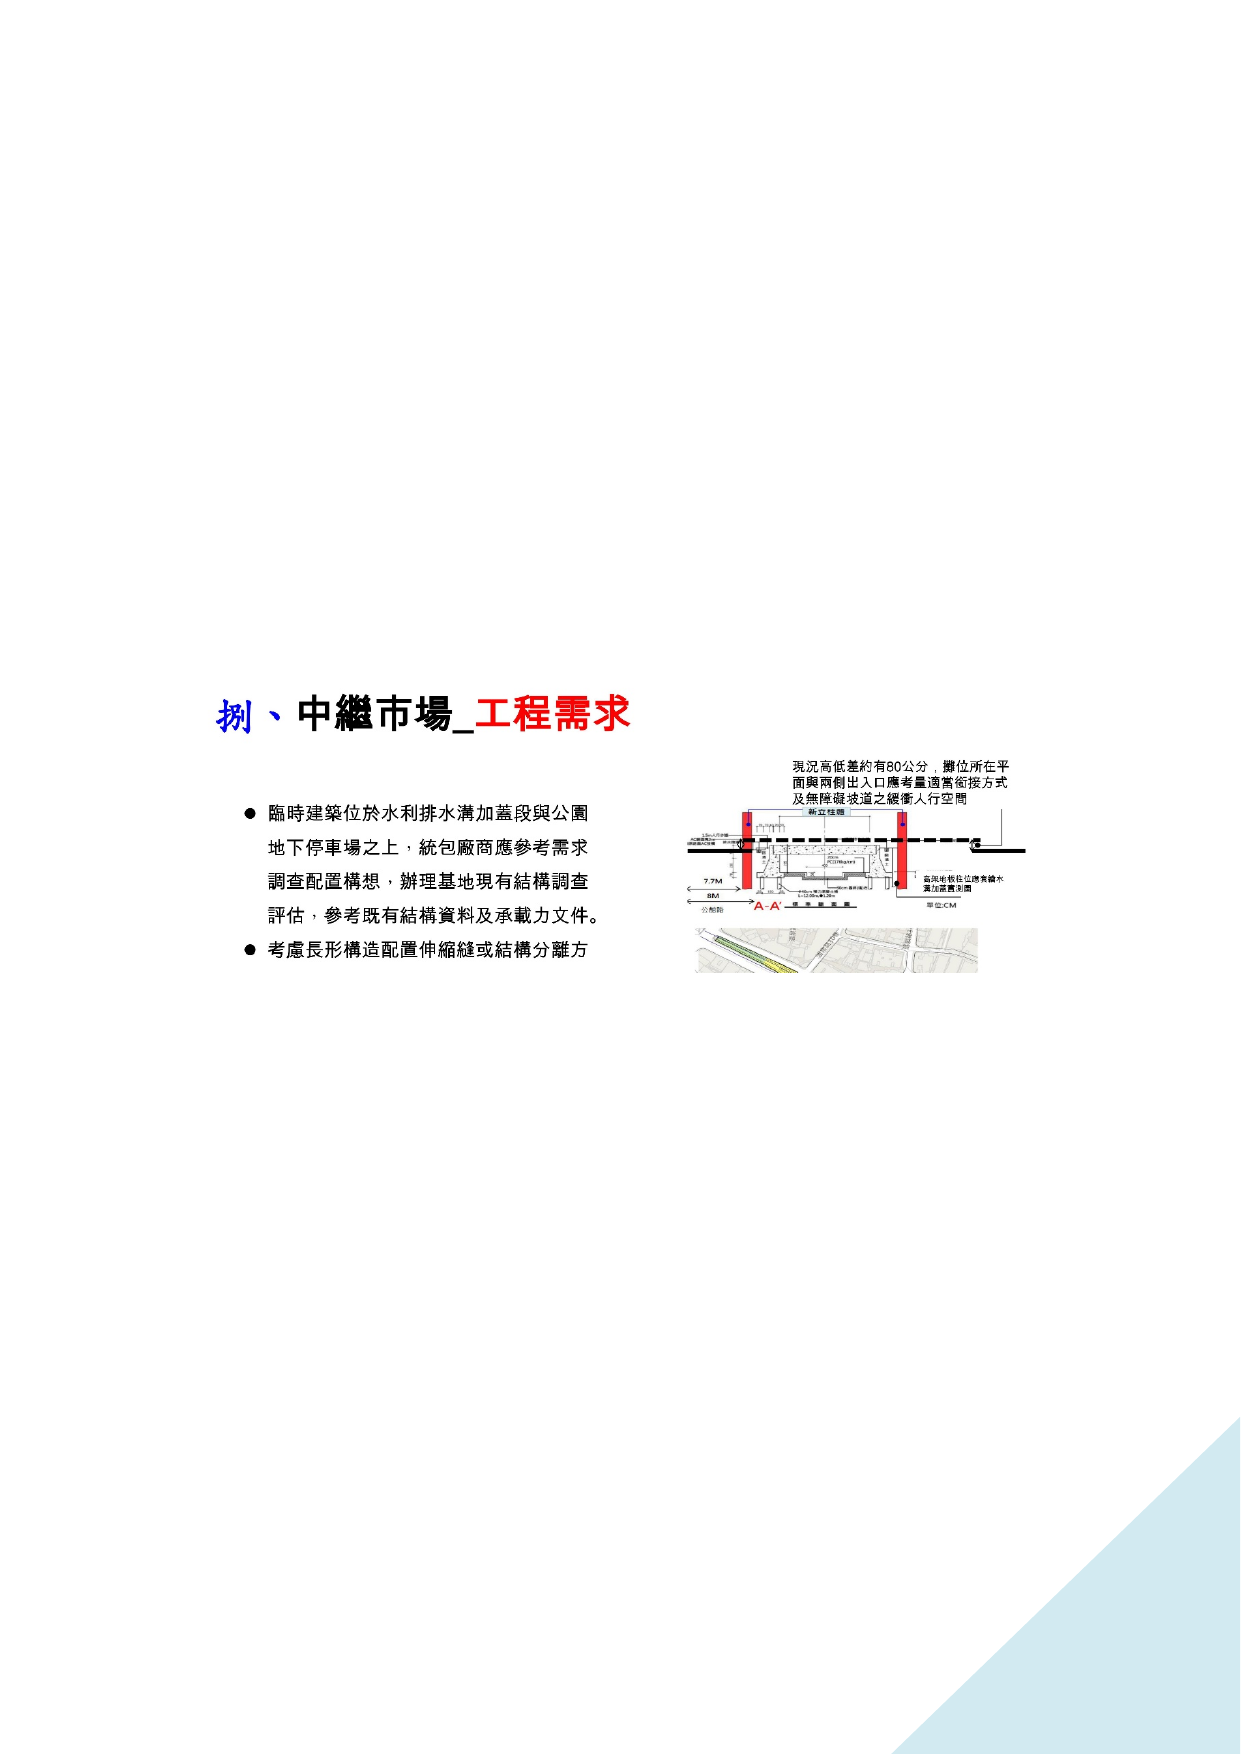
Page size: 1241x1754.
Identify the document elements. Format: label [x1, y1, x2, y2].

picture [186, 677, 1051, 973]
